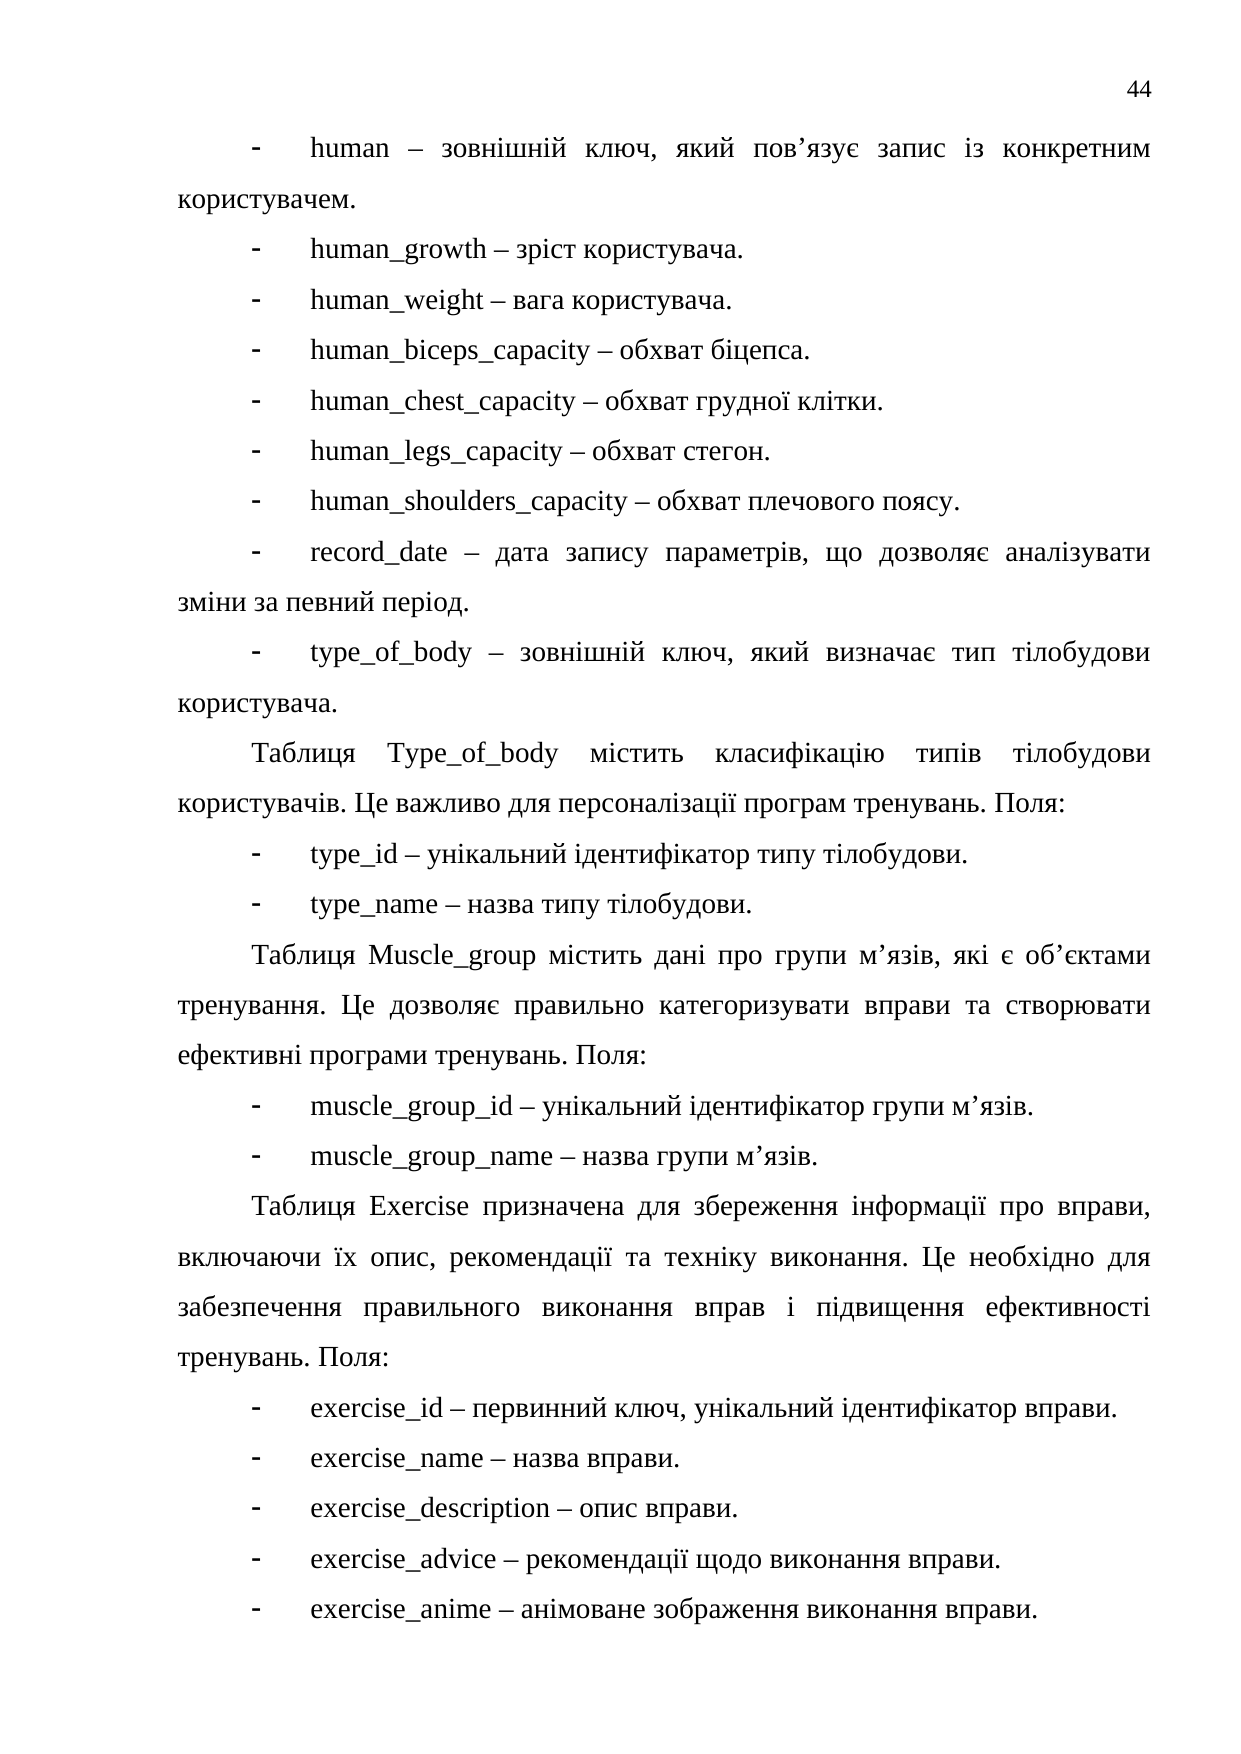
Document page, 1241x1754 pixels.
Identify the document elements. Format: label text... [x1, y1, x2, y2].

list exercise_name – назва вправи. [177, 1440, 1152, 1474]
list exercise_anime – анімоване зображення виконання вправи. [177, 1591, 1152, 1625]
list muscle_group_id – унікальний ідентифікатор групи м’язів. [177, 1088, 1152, 1121]
list human_growth – зріст користувача. [177, 231, 1152, 265]
list type_id – унікальний ідентифікатор типу тілобудови. [177, 836, 1152, 869]
list human_legs_capacity – обхват стегон. [177, 433, 1152, 467]
list type_of_body – зовнішній ключ, який визначає тип тілобудови користувача. [177, 634, 1152, 718]
list human_biceps_capacity – обхват біцепса. [177, 332, 1152, 366]
list record_date – дата запису параметрів, що дозволяє аналізувати зміни за певний період. [177, 534, 1152, 618]
list exercise_advice – рекомендації щодо виконання вправи. [177, 1541, 1152, 1575]
text Таблиця Muscle_group містить дані про групи м’язів, які є об’єктами тренування. Це дозволяє правильно категоризувати вправи та створювати ефективні програми тренувань. Поля: [177, 937, 1152, 1071]
list human_weight – вага користувача. [177, 282, 1152, 315]
list exercise_id – первинний ключ, унікальний ідентифікатор вправи. [177, 1390, 1152, 1423]
text Таблиця Type_of_body містить класифікацію типів тілобудови користувачів. Це важливо для персоналізації програм тренувань. Поля: [177, 735, 1152, 819]
list type_name – назва типу тілобудови. [177, 886, 1152, 920]
list muscle_group_name – назва групи м’язів. [177, 1138, 1152, 1172]
text Таблиця Exercise призначена для збереження інформації про вправи, включаючи їх опис, рекомендації та техніку виконання. Це необхідно для забезпечення правильного виконання вправ і підвищення ефективності тренувань. Поля: [177, 1188, 1152, 1373]
list human_chest_capacity – обхват грудної клітки. [177, 383, 1152, 416]
list exercise_description – опис вправи. [177, 1491, 1152, 1524]
list human – зовнішній ключ, який пов’язує запис із конкретним користувачем. [177, 131, 1152, 214]
list human_shoulders_capacity – обхват плечового поясу. [177, 483, 1152, 517]
